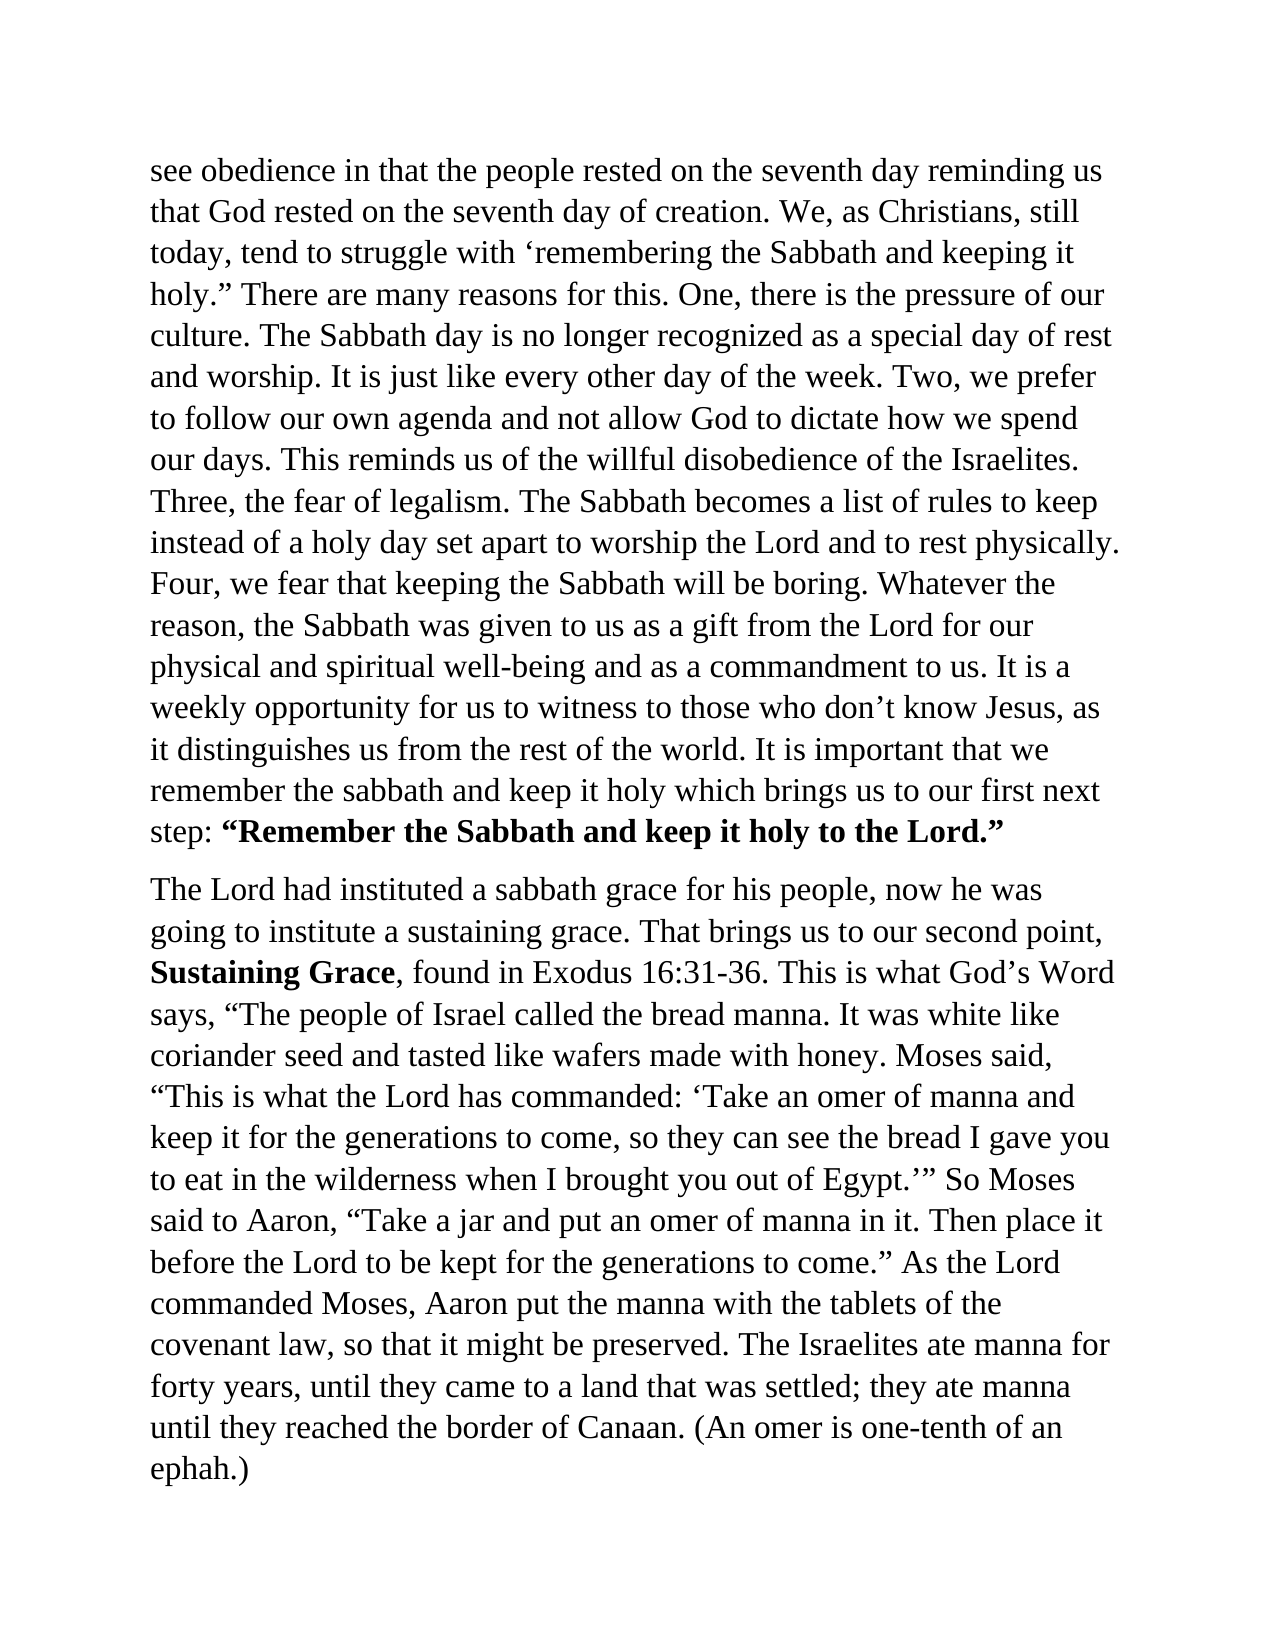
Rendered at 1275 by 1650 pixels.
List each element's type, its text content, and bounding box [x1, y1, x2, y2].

text The Lord had instituted a sabbath grace for his people, now he was going to institute a sustaining grace. That brings us to our second point, Sustaining Grace, found in Exodus 16:31-36. This is what God’s Word says, “The people of Israel called the bread manna. It was white like coriander seed and tasted like wafers made with honey. Moses said, “This is what the Lord has commanded: ‘Take an omer of manna and keep it for the generations to come, so they can see the bread I gave you to eat in the wilderness when I brought you out of Egypt.’” So Moses said to Aaron, “Take a jar and put an omer of manna in it. Then place it before the Lord to be kept for the generations to come.” As the Lord commanded Moses, Aaron put the manna with the tablets of the covenant law, so that it might be preserved. The Israelites ate manna for forty years, until they came to a land that was settled; they ate manna until they reached the border of Canaan. (An omer is one-tenth of an ephah.) [150, 870, 1125, 1487]
text see obedience in that the people rested on the seventh day reminding us that God rested on the seventh day of creation. We, as Christians, still today, tend to struggle with ‘remembering the Sabbath and keeping it holy.” There are many reasons for this. One, there is the pressure of our culture. The Sabbath day is no longer recognized as a special day of rest and worship. It is just like every other day of the week. Two, we prefer to follow our own agenda and not allow God to dictate how we spend our days. This reminds us of the willful disobedience of the Israelites. Three, the fear of legalism. The Sabbath becomes a list of rules to keep instead of a holy day set apart to worship the Lord and to rest physically. Four, we fear that keeping the Sabbath will be boring. Whatever the reason, the Sabbath was given to us as a gift from the Lord for our physical and spiritual well-being and as a commandment to us. It is a weekly opportunity for us to witness to those who don’t know Jesus, as it distinguishes us from the rest of the world. It is important that we remember the sabbath and keep it holy which brings us to our first next step: “Remember the Sabbath and keep it holy to the Lord.” [150, 150, 1125, 850]
